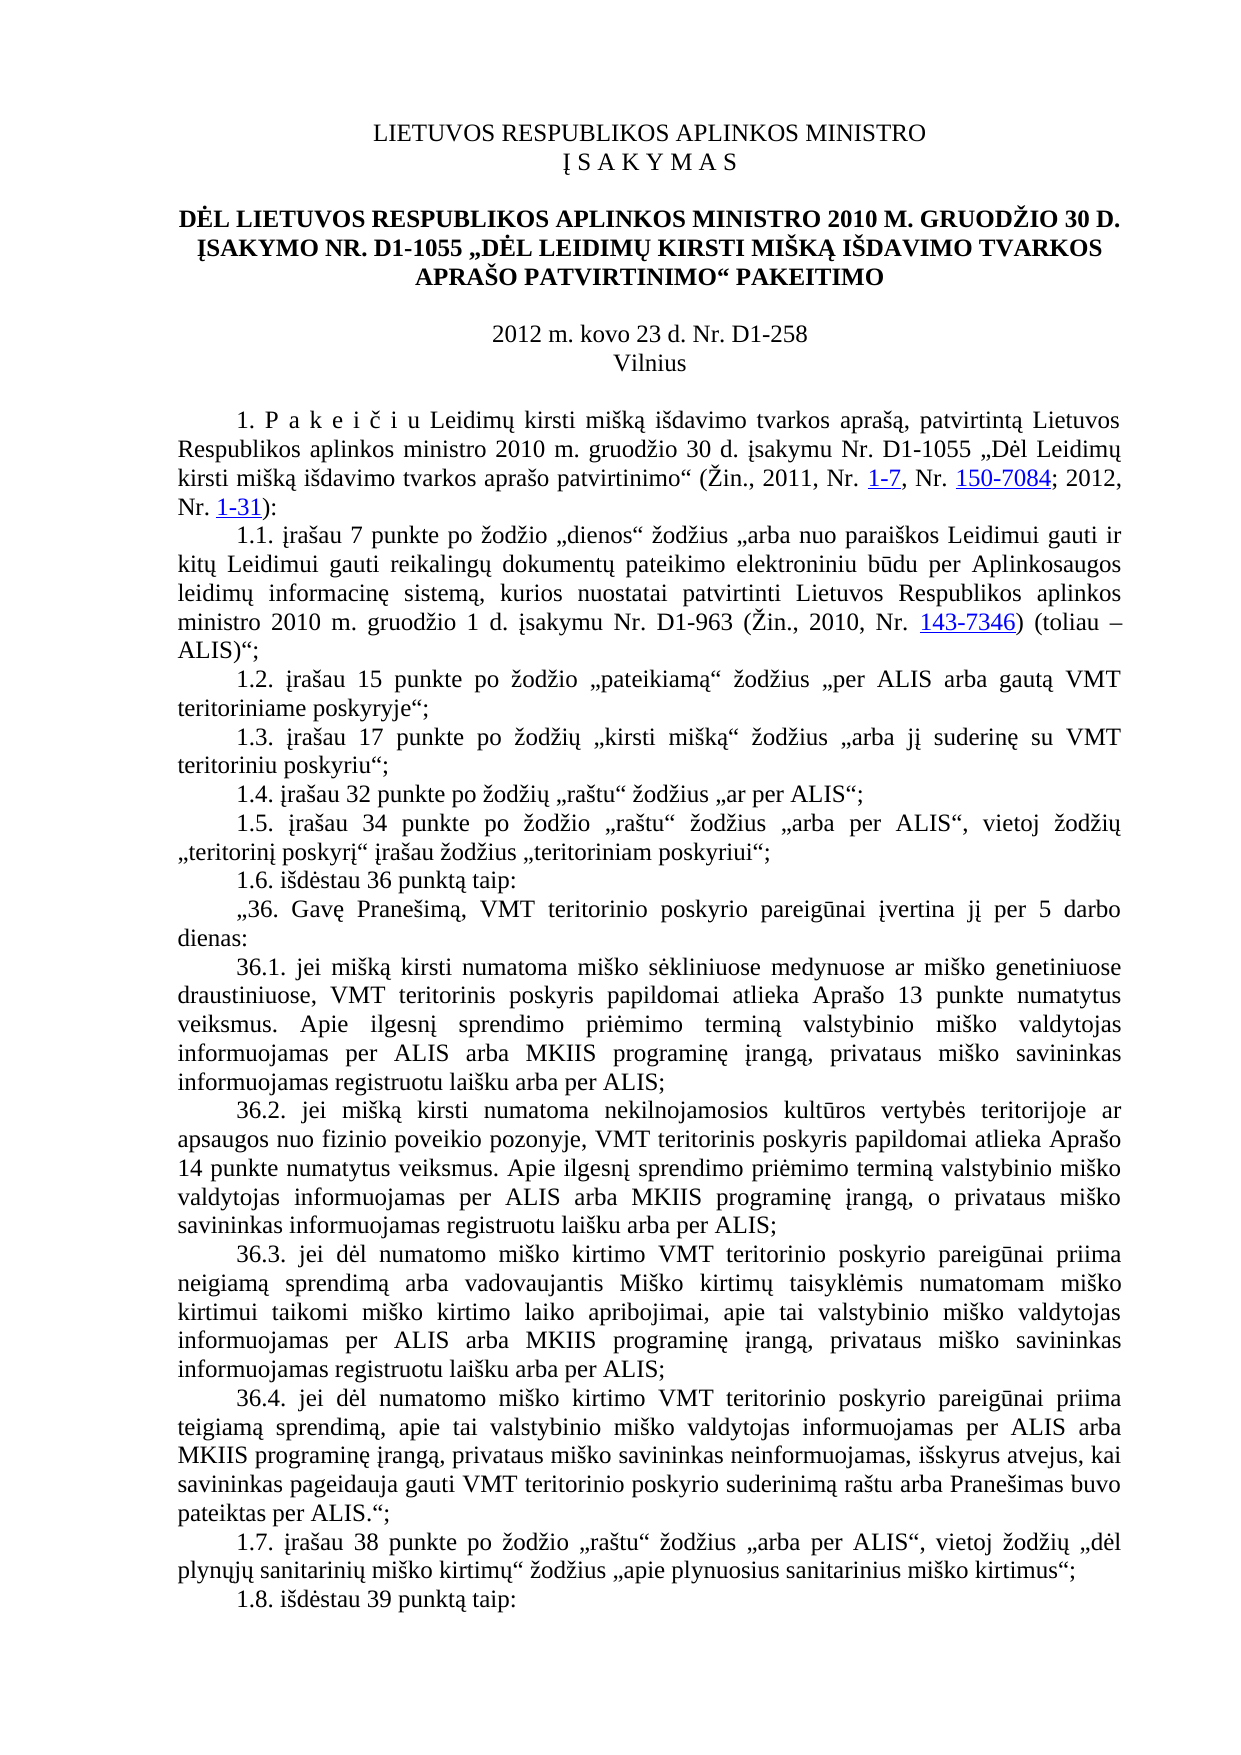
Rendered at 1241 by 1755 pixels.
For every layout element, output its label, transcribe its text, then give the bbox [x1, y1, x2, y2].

text 1.8. išdėstau 39 punktą taip: [177, 1584, 1122, 1613]
text 1.3. įrašau 17 punkte po žodžių „kirsti mišką“ žodžius „arba jį suderinę su VMT teritoriniu poskyriu“; [177, 722, 1122, 779]
text 1. P a k e i č i u Leidimų kirsti mišką išdavimo tvarkos aprašą, patvirtintą Lietuvos Respublikos aplinkos ministro 2010 m. gruodžio 30 d. įsakymu Nr. D1-1055 „Dėl Leidimų kirsti mišką išdavimo tvarkos aprašo patvirtinimo“ (Žin., 2011, Nr. 1-7, Nr. 150-7084; 2012, Nr. 1-31): [177, 406, 1122, 521]
text 36.2. jei mišką kirsti numatoma nekilnojamosios kultūros vertybės teritorijoje ar apsaugos nuo fizinio poveikio pozonyje, VMT teritorinis poskyris papildomai atlieka Aprašo 14 punkte numatytus veiksmus. Apie ilgesnį sprendimo priėmimo terminą valstybinio miško valdytojas informuojamas per ALIS arba MKIIS programinę įrangą, o privataus miško savininkas informuojamas registruotu laišku arba per ALIS; [177, 1096, 1122, 1239]
text 36.4. jei dėl numatomo miško kirtimo VMT teritorinio poskyrio pareigūnai priima teigiamą sprendimą, apie tai valstybinio miško valdytojas informuojamas per ALIS arba MKIIS programinę įrangą, privataus miško savininkas neinformuojamas, išskyrus atvejus, kai savininkas pageidauja gauti VMT teritorinio poskyrio suderinimą raštu arba Pranešimas buvo pateiktas per ALIS.“; [177, 1383, 1122, 1527]
text 1.1. įrašau 7 punkte po žodžio „dienos“ žodžius „arba nuo paraiškos Leidimui gauti ir kitų Leidimui gauti reikalingų dokumentų pateikimo elektroniniu būdu per Aplinkosaugos leidimų informacinę sistemą, kurios nuostatai patvirtinti Lietuvos Respublikos aplinkos ministro 2010 m. gruodžio 1 d. įsakymu Nr. D1-963 (Žin., 2010, Nr. 143-7346) (toliau – ALIS)“; [177, 521, 1122, 664]
text 36.3. jei dėl numatomo miško kirtimo VMT teritorinio poskyrio pareigūnai priima neigiamą sprendimą arba vadovaujantis Miško kirtimų taisyklėmis numatomam miško kirtimui taikomi miško kirtimo laiko apribojimai, apie tai valstybinio miško valdytojas informuojamas per ALIS arba MKIIS programinę įrangą, privataus miško savininkas informuojamas registruotu laišku arba per ALIS; [177, 1239, 1122, 1383]
text 1.2. įrašau 15 punkte po žodžio „pateikiamą“ žodžius „per ALIS arba gautą VMT teritoriniame poskyryje“; [177, 664, 1122, 722]
text Vilnius [177, 348, 1122, 377]
text 1.4. įrašau 32 punkte po žodžių „raštu“ žodžius „ar per ALIS“; [177, 779, 1122, 808]
text DĖL LIETUVOS RESPUBLIKOS APLINKOS MINISTRO 2010 M. GRUODŽIO 30 D. ĮSAKYMO Nr. D1-1055 „DĖL LEIDIMŲ KIRSTI MIŠKĄ IŠDAVIMO TVARKOS APRAŠO PATVIRTINIMO“ PAKEITIMO [177, 204, 1122, 291]
text 1.6. išdėstau 36 punktą taip: [177, 866, 1122, 894]
text 36.1. jei mišką kirsti numatoma miško sėkliniuose medynuose ar miško genetiniuose draustiniuose, VMT teritorinis poskyris papildomai atlieka Aprašo 13 punkte numatytus veiksmus. Apie ilgesnį sprendimo priėmimo terminą valstybinio miško valdytojas informuojamas per ALIS arba MKIIS programinę įrangą, privataus miško savininkas informuojamas registruotu laišku arba per ALIS; [177, 952, 1122, 1096]
text 2012 m. kovo 23 d. Nr. D1-258 [177, 319, 1122, 348]
text LIETUVOS RESPUBLIKOS APLINKOS MINISTRO [177, 118, 1122, 147]
text „36. Gavę Pranešimą, VMT teritorinio poskyrio pareigūnai įvertina jį per 5 darbo dienas: [177, 894, 1122, 952]
text 1.5. įrašau 34 punkte po žodžio „raštu“ žodžius „arba per ALIS“, vietoj žodžių „teritorinį poskyrį“ įrašau žodžius „teritoriniam poskyriui“; [177, 808, 1122, 866]
text Į S A K Y M A S [177, 147, 1122, 176]
text 1.7. įrašau 38 punkte po žodžio „raštu“ žodžius „arba per ALIS“, vietoj žodžių „dėl plynųjų sanitarinių miško kirtimų“ žodžius „apie plynuosius sanitarinius miško kirtimus“; [177, 1527, 1122, 1584]
